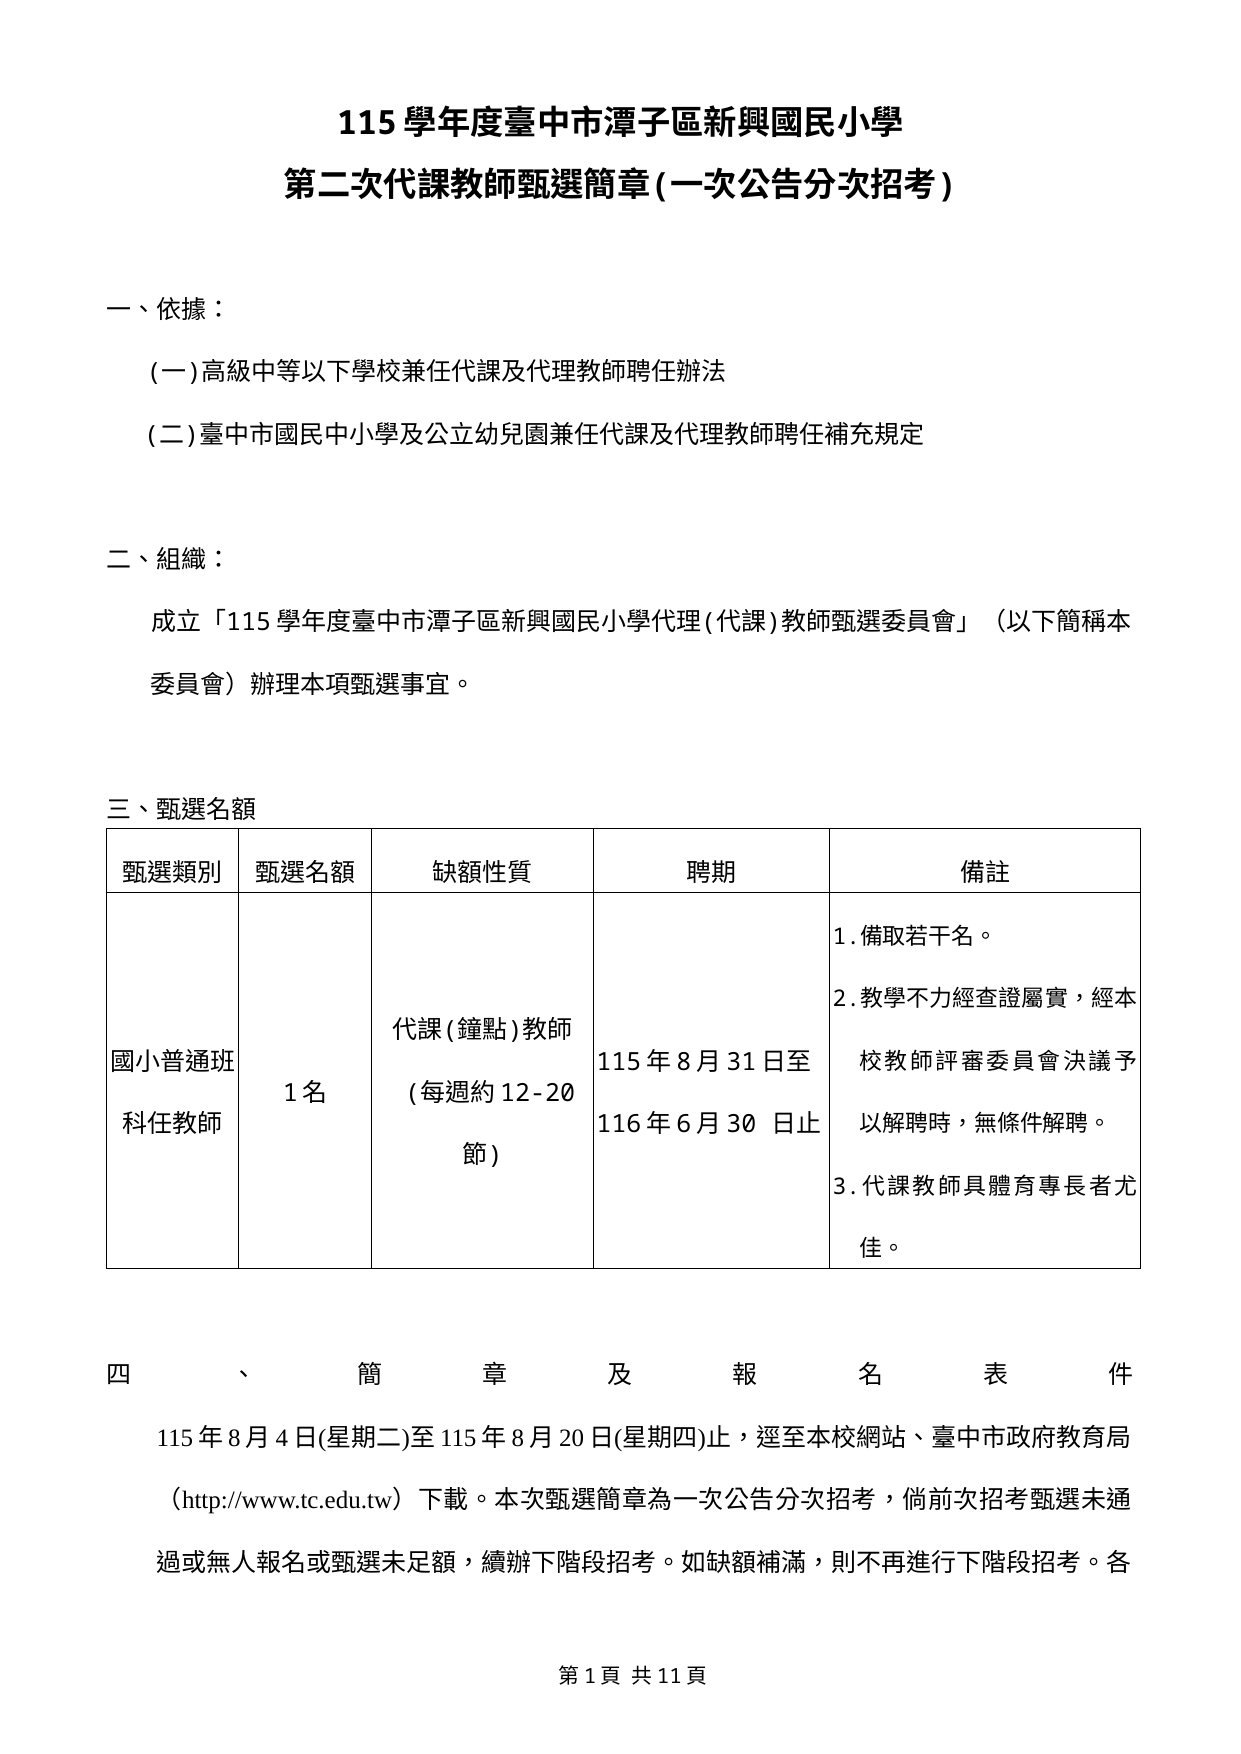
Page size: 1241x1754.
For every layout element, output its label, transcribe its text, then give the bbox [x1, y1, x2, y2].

text 115學年度臺中市潭子區新興國民小學 [106, 78, 1134, 141]
table_cell 1名 [239, 893, 371, 1268]
text 一、依據： [106, 266, 1134, 328]
table_header 聘期 [594, 829, 829, 892]
table_cell 代課(鐘點)教師 (每週約12-20節) [372, 893, 593, 1268]
text (一)高級中等以下學校兼任代課及代理教師聘任辦法 [131, 328, 1134, 391]
text 成立「115學年度臺中市潭子區新興國民小學代理(代課)教師甄選委員會」（以下簡稱本委員會）辦理本項甄選事宜。 [151, 578, 1134, 703]
text 四、簡章及報名表件 115年8月4日(星期二)至115年8月20日(星期四)止，逕至本校網站、臺中市政府教育局（http://www.tc.edu.tw）下載。本次甄選簡章為一次公告分次招考，倘前次招考甄選未通過或無人報名或甄選未足額，續辦下階段招考。如缺額補滿，則不再進行下階段招考。各 [106, 1331, 1134, 1581]
table_header 甄選名額 [239, 829, 371, 892]
text 三、甄選名額 [106, 766, 1134, 828]
table_header 缺額性質 [372, 829, 593, 892]
table_cell 115年8月31日至 116年6月30 日止 [594, 893, 829, 1268]
table_cell 1.備取若干名。 2.教學不力經查證屬實，經本 校教師評審委員會決議予 以解聘時，無條件解聘。 3.代課教師具體育專長者尤佳。 [830, 893, 1140, 1268]
text 第二次代課教師甄選簡章(一次公告分次招考) [106, 141, 1134, 203]
text (二)臺中市國民中小學及公立幼兒園兼任代課及代理教師聘任補充規定 [144, 391, 1134, 453]
text 二、組織： [106, 516, 1134, 578]
table_header 甄選類別 [107, 829, 238, 892]
table_cell 國小普通班 科任教師 [107, 893, 238, 1268]
table_header 備註 [830, 829, 1140, 892]
